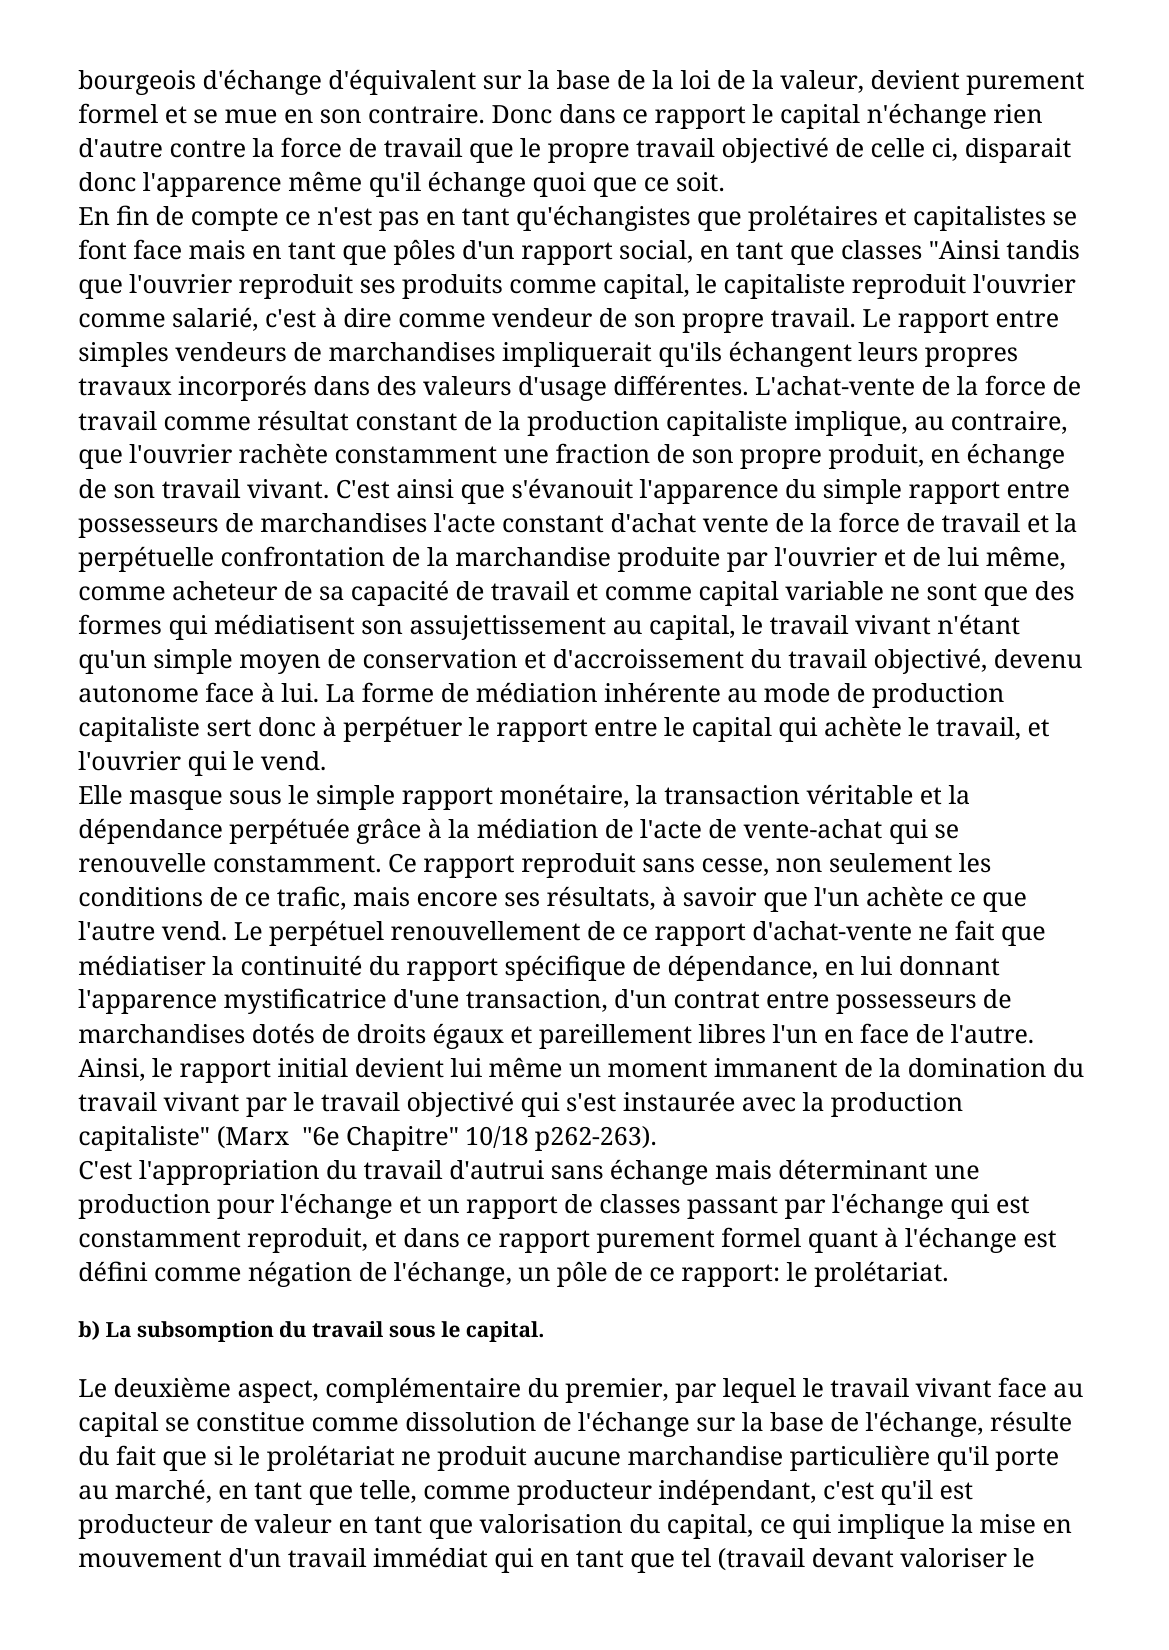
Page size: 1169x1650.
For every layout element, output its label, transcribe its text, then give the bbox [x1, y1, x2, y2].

text bourgeois d'échange d'équivalent sur la base de la loi de la valeur, devient purement formel et se mue en son contraire. Donc dans ce rapport le capital n'échange rien d'autre contre la force de travail que le propre travail objectivé de celle ci, disparait donc l'apparence même qu'il échange quoi que ce soit. [78, 62, 1091, 199]
subtitle b) La subsomption du travail sous le capital. [545, 1315, 1091, 1344]
text C'est l'appropriation du travail d'autrui sans échange mais déterminant une production pour l'échange et un rapport de classes passant par l'échange qui est constamment reproduit, et dans ce rapport purement formel quant à l'échange est défini comme négation de l'échange, un pôle de ce rapport: le prolétariat. [78, 1152, 1091, 1289]
text Elle masque sous le simple rapport monétaire, la transaction véritable et la dépendance perpétuée grâce à la médiation de l'acte de vente-achat qui se renouvelle constamment. Ce rapport reproduit sans cesse, non seulement les conditions de ce trafic, mais encore ses résultats, à savoir que l'un achète ce que l'autre vend. Le perpétuel renouvellement de ce rapport d'achat-vente ne fait que médiatiser la continuité du rapport spécifique de dépendance, en lui donnant l'apparence mystificatrice d'une transaction, d'un contrat entre possesseurs de marchandises dotés de droits égaux et pareillement libres l'un en face de l'autre. Ainsi, le rapport initial devient lui même un moment immanent de la domination du travail vivant par le travail objectivé qui s'est instaurée avec la production capitaliste" (Marx "6e Chapitre" 10/18 p262-263). [78, 778, 1091, 1152]
text En fin de compte ce n'est pas en tant qu'échangistes que prolétaires et capitalistes se font face mais en tant que pôles d'un rapport social, en tant que classes "Ainsi tandis que l'ouvrier reproduit ses produits comme capital, le capitaliste reproduit l'ouvrier comme salarié, c'est à dire comme vendeur de son propre travail. Le rapport entre simples vendeurs de marchandises impliquerait qu'ils échangent leurs propres travaux incorporés dans des valeurs d'usage différentes. L'achat-vente de la force de travail comme résultat constant de la production capitaliste implique, au contraire, que l'ouvrier rachète constamment une fraction de son propre produit, en échange de son travail vivant. C'est ainsi que s'évanouit l'apparence du simple rapport entre possesseurs de marchandises l'acte constant d'achat vente de la force de travail et la perpétuelle confrontation de la marchandise produite par l'ouvrier et de lui même, comme acheteur de sa capacité de travail et comme capital variable ne sont que des formes qui médiatisent son assujettissement au capital, le travail vivant n'étant qu'un simple moyen de conservation et d'accroissement du travail objectivé, devenu autonome face à lui. La forme de médiation inhérente au mode de production capitaliste sert donc à perpétuer le rapport entre le capital qui achète le travail, et l'ouvrier qui le vend. [78, 199, 1091, 778]
text Le deuxième aspect, complémentaire du premier, par lequel le travail vivant face au capital se constitue comme dissolution de l'échange sur la base de l'échange, résulte du fait que si le prolétariat ne produit aucune marchandise particulière qu'il porte au marché, en tant que telle, comme producteur indépendant, c'est qu'il est producteur de valeur en tant que valorisation du capital, ce qui implique la mise en mouvement d'un travail immédiat qui en tant que tel (travail devant valoriser le [78, 1370, 1091, 1575]
